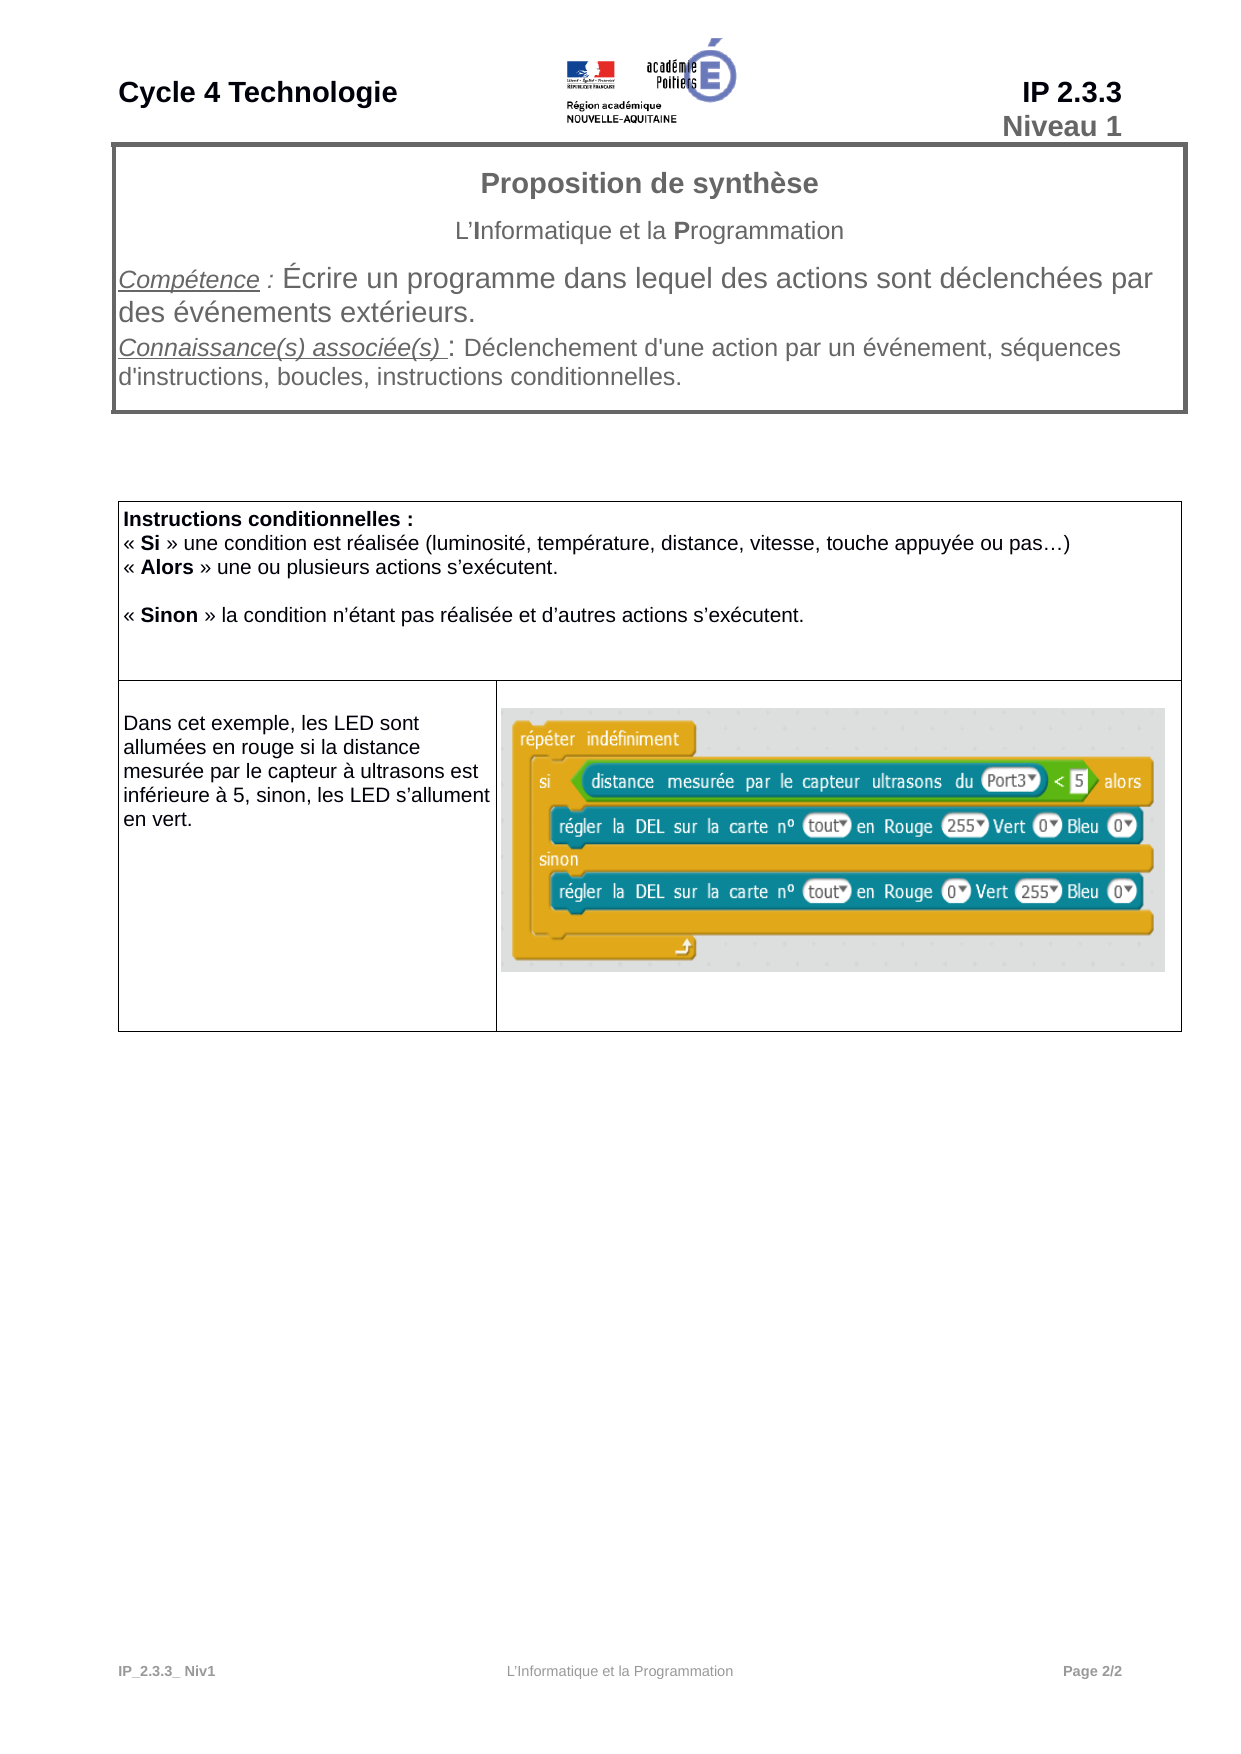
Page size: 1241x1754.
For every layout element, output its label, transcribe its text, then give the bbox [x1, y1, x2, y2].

table_cell [497, 681, 1181, 1031]
table_header Instructions conditionnelles : « Si » une condition est réalisée (luminosité, température, distance, vitesse, touche appuyée ou pas…) « Alors » une ou plusieurs actions s’exécutent. « Sinon » la condition n’étant pas réalisée et d’autres actions s’exécutent. [119, 502, 1181, 680]
picture [501, 708, 1165, 972]
table_cell Dans cet exemple, les LED sont allumées en rouge si la distance mesurée par le capteur à ultrasons est inférieure à 5, sinon, les LED s’allument en vert. [119, 681, 496, 1031]
picture [556, 31, 743, 131]
